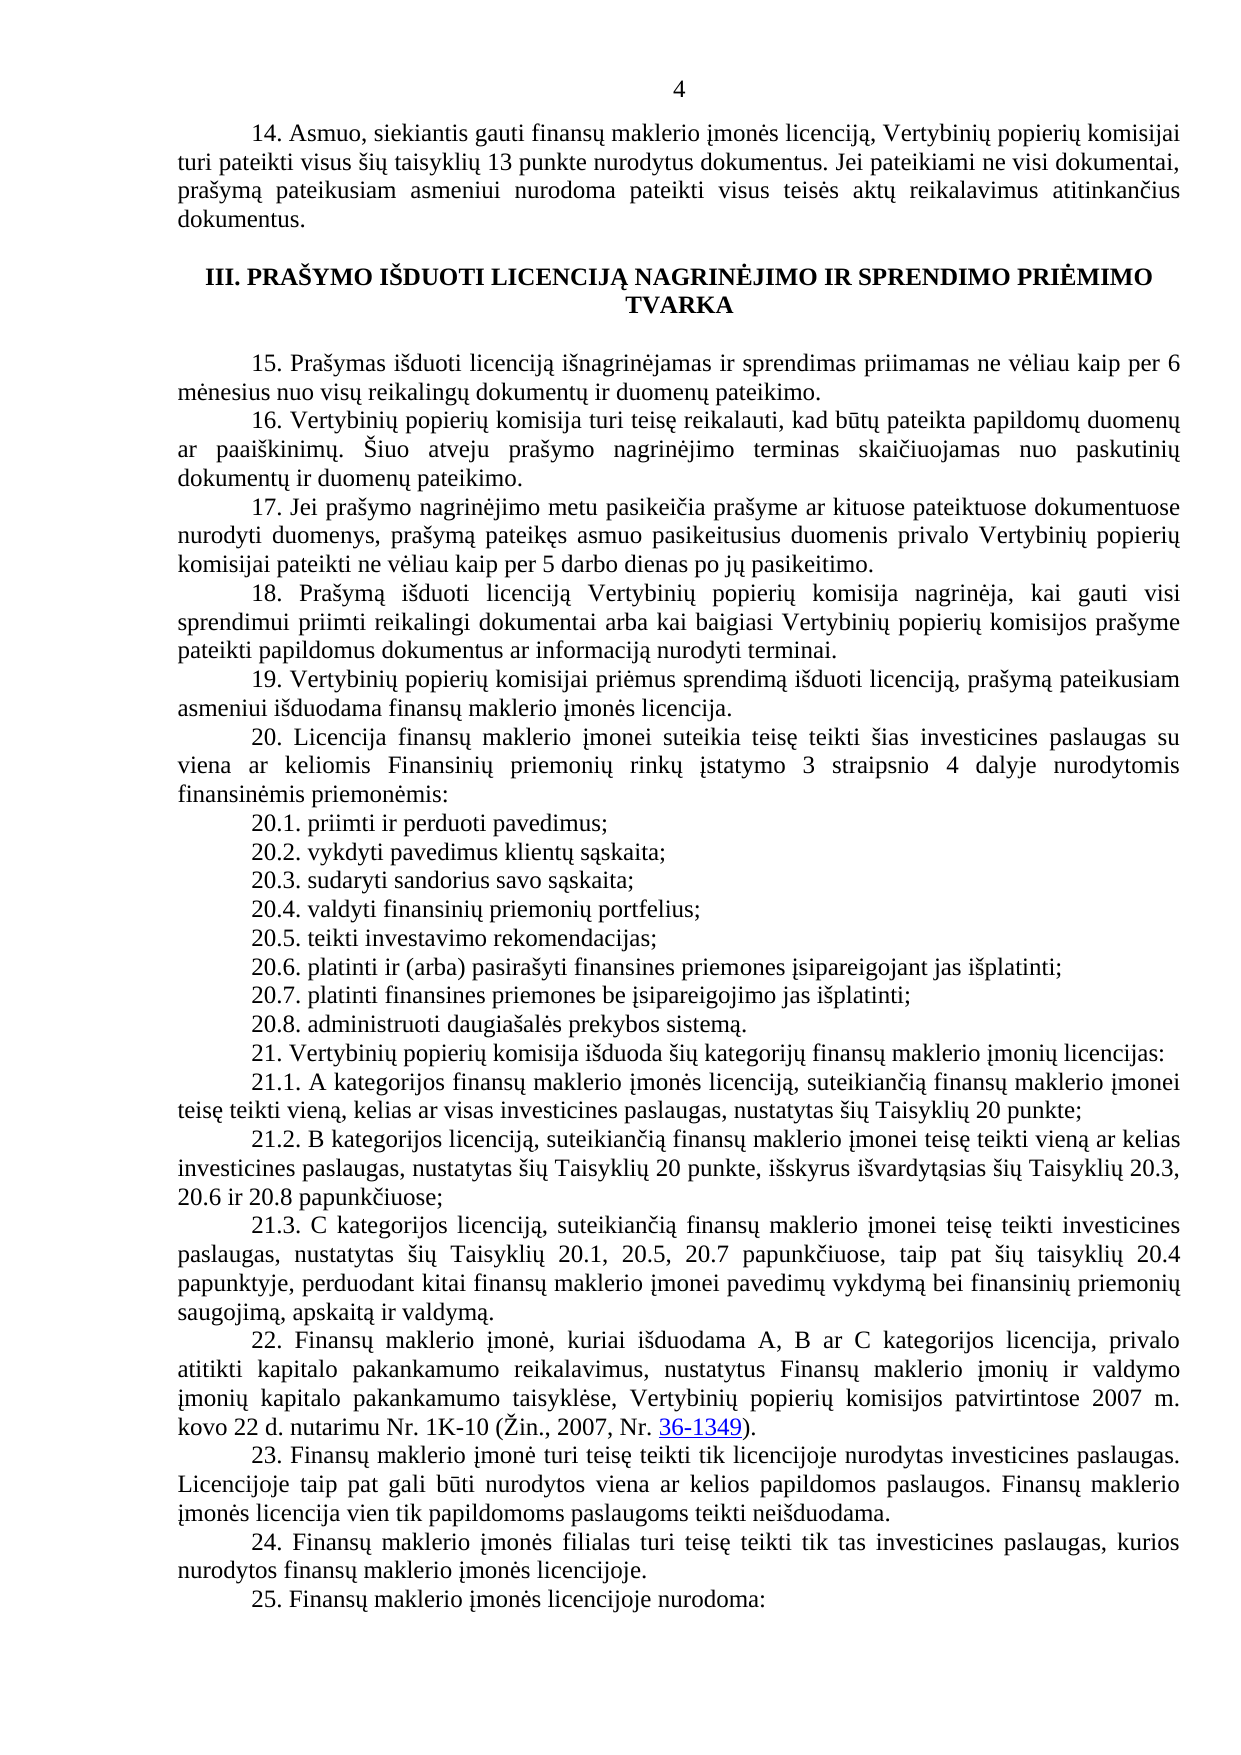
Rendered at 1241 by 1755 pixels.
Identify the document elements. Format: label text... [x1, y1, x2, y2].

text 20.7. platinti finansines priemones be įsipareigojimo jas išplatinti; [177, 981, 1181, 1009]
text 22. Finansų maklerio įmonė, kuriai išduodama A, B ar C kategorijos licencija, privalo atitikti kapitalo pakankamumo reikalavimus, nustatytus Finansų maklerio įmonių ir valdymo įmonių kapitalo pakankamumo taisyklėse, Vertybinių popierių komisijos patvirtintose 2007 m. kovo 22 d. nutarimu Nr. 1K-10 (Žin., 2007, Nr. 36-1349). [177, 1326, 1181, 1441]
text 19. Vertybinių popierių komisijai priėmus sprendimą išduoti licenciją, prašymą pateikusiam asmeniui išduodama finansų maklerio įmonės licencija. [177, 664, 1181, 722]
text 24. Finansų maklerio įmonės filialas turi teisę teikti tik tas investicines paslaugas, kurios nurodytos finansų maklerio įmonės licencijoje. [177, 1527, 1181, 1584]
text 16. Vertybinių popierių komisija turi teisę reikalauti, kad būtų pateikta papildomų duomenų ar paaiškinimų. Šiuo atveju prašymo nagrinėjimo terminas skaičiuojamas nuo paskutinių dokumentų ir duomenų pateikimo. [177, 406, 1181, 492]
text 20.2. vykdyti pavedimus klientų sąskaita; [177, 837, 1181, 866]
text 21.1. A kategorijos finansų maklerio įmonės licenciją, suteikiančią finansų maklerio įmonei teisę teikti vieną, kelias ar visas investicines paslaugas, nustatytas šių Taisyklių 20 punkte; [177, 1067, 1181, 1124]
text 20.5. teikti investavimo rekomendacijas; [177, 923, 1181, 952]
text 14. Asmuo, siekiantis gauti finansų maklerio įmonės licenciją, Vertybinių popierių komisijai turi pateikti visus šių taisyklių 13 punkte nurodytus dokumentus. Jei pateikiami ne visi dokumentai, prašymą pateikusiam asmeniui nurodoma pateikti visus teisės aktų reikalavimus atitinkančius dokumentus. [177, 118, 1181, 233]
text 15. Prašymas išduoti licenciją išnagrinėjamas ir sprendimas priimamas ne vėliau kaip per 6 mėnesius nuo visų reikalingų dokumentų ir duomenų pateikimo. [177, 348, 1181, 406]
text 21.2. B kategorijos licenciją, suteikiančią finansų maklerio įmonei teisę teikti vieną ar kelias investicines paslaugas, nustatytas šių Taisyklių 20 punkte, išskyrus išvardytąsias šių Taisyklių 20.3, 20.6 ir 20.8 papunkčiuose; [177, 1124, 1181, 1211]
text 25. Finansų maklerio įmonės licencijoje nurodoma: [177, 1584, 1181, 1613]
text 20.3. sudaryti sandorius savo sąskaita; [177, 866, 1181, 894]
text III. PRAŠYMO IŠDUOTI LICENCIJĄ NAGRINĖJIMO IR SPRENDIMO PRIĖMIMO TVARKA [177, 262, 1181, 319]
text 17. Jei prašymo nagrinėjimo metu pasikeičia prašyme ar kituose pateiktuose dokumentuose nurodyti duomenys, prašymą pateikęs asmuo pasikeitusius duomenis privalo Vertybinių popierių komisijai pateikti ne vėliau kaip per 5 darbo dienas po jų pasikeitimo. [177, 492, 1181, 578]
text 20. Licencija finansų maklerio įmonei suteikia teisę teikti šias investicines paslaugas su viena ar keliomis Finansinių priemonių rinkų įstatymo 3 straipsnio 4 dalyje nurodytomis finansinėmis priemonėmis: [177, 722, 1181, 808]
text 20.8. administruoti daugiašalės prekybos sistemą. [177, 1009, 1181, 1038]
text 21.3. C kategorijos licenciją, suteikiančią finansų maklerio įmonei teisę teikti investicines paslaugas, nustatytas šių Taisyklių 20.1, 20.5, 20.7 papunkčiuose, taip pat šių taisyklių 20.4 papunktyje, perduodant kitai finansų maklerio įmonei pavedimų vykdymą bei finansinių priemonių saugojimą, apskaitą ir valdymą. [177, 1211, 1181, 1326]
text 23. Finansų maklerio įmonė turi teisę teikti tik licencijoje nurodytas investicines paslaugas. Licencijoje taip pat gali būti nurodytos viena ar kelios papildomos paslaugos. Finansų maklerio įmonės licencija vien tik papildomoms paslaugoms teikti neišduodama. [177, 1441, 1181, 1527]
text 21. Vertybinių popierių komisija išduoda šių kategorijų finansų maklerio įmonių licencijas: [177, 1038, 1181, 1067]
text 18. Prašymą išduoti licenciją Vertybinių popierių komisija nagrinėja, kai gauti visi sprendimui priimti reikalingi dokumentai arba kai baigiasi Vertybinių popierių komisijos prašyme pateikti papildomus dokumentus ar informaciją nurodyti terminai. [177, 578, 1181, 664]
text 20.4. valdyti finansinių priemonių portfelius; [177, 894, 1181, 923]
text 20.6. platinti ir (arba) pasirašyti finansines priemones įsipareigojant jas išplatinti; [177, 952, 1181, 981]
text 20.1. priimti ir perduoti pavedimus; [177, 808, 1181, 837]
